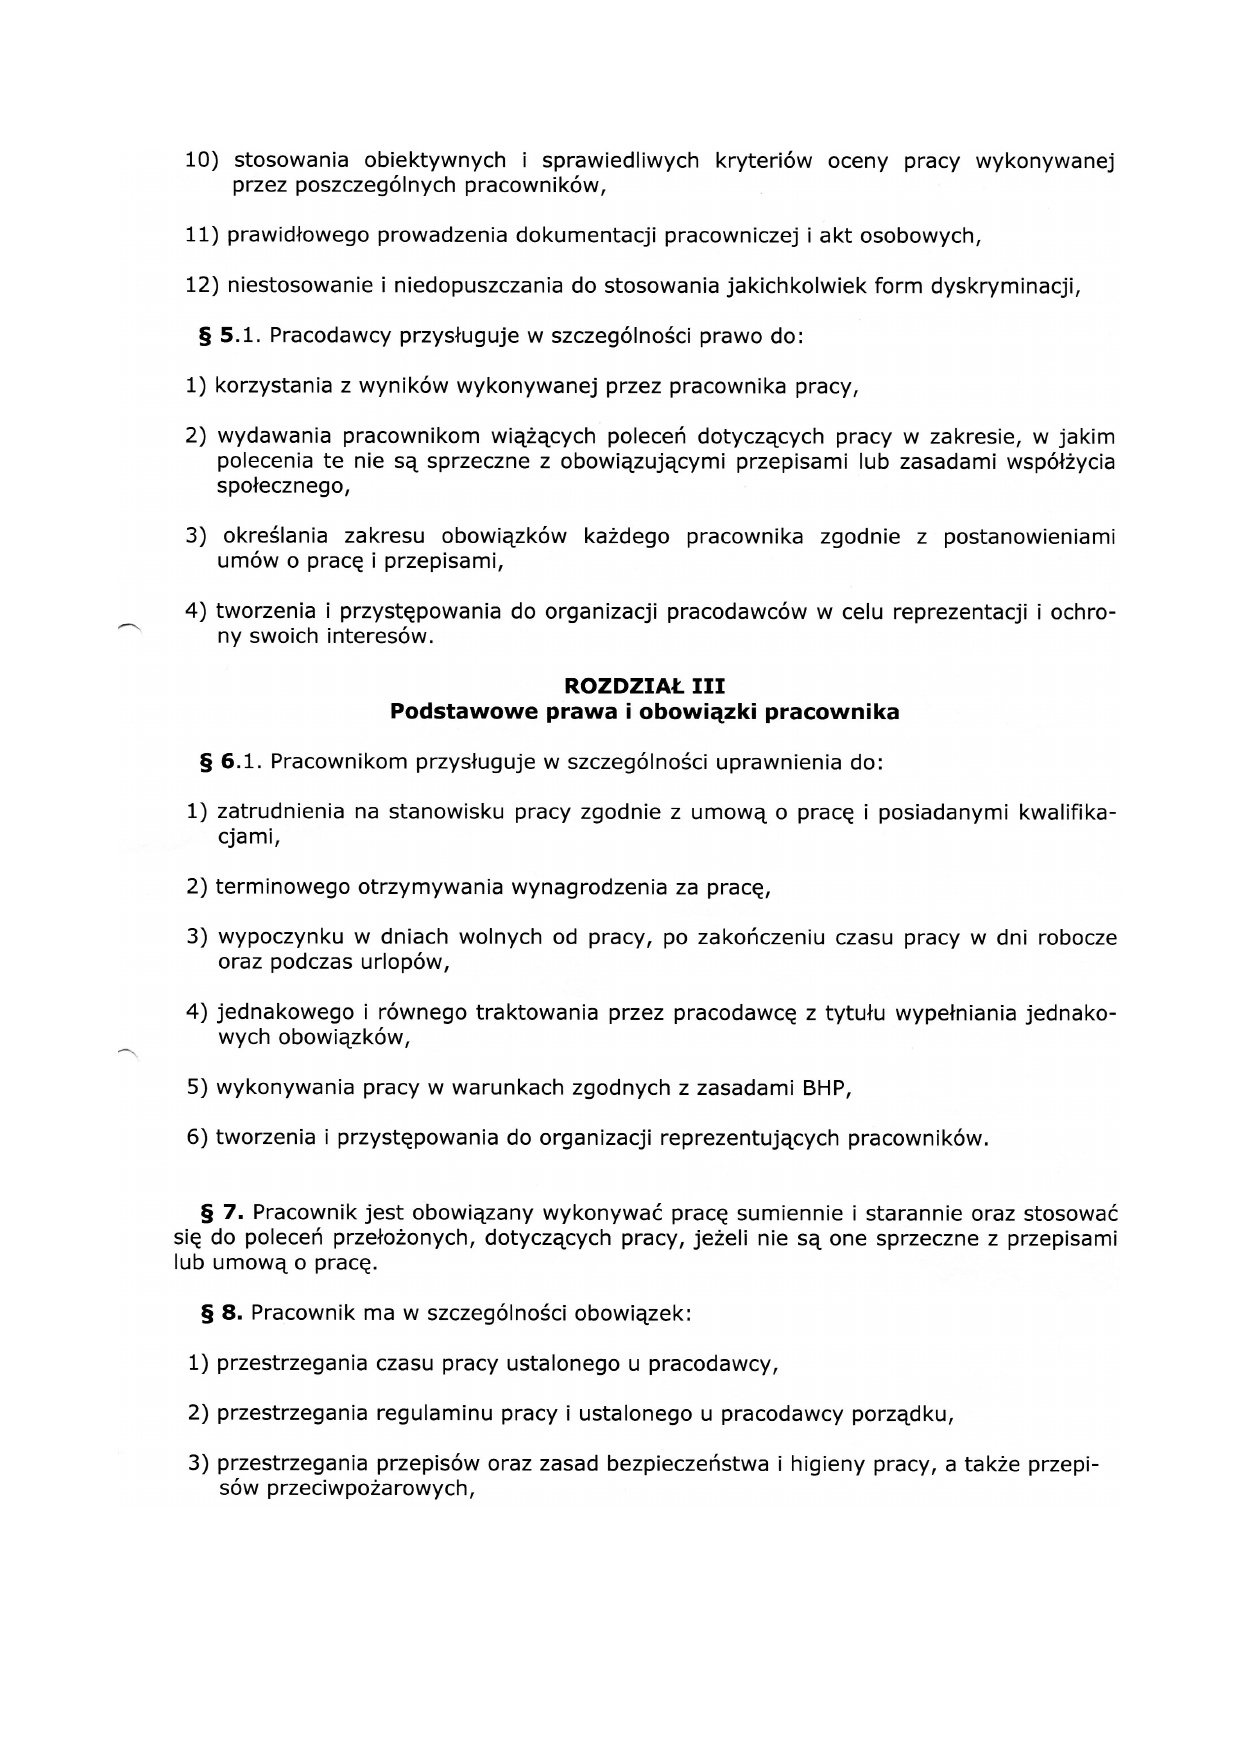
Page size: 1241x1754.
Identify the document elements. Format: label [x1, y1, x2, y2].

picture [118, 146, 1123, 1507]
